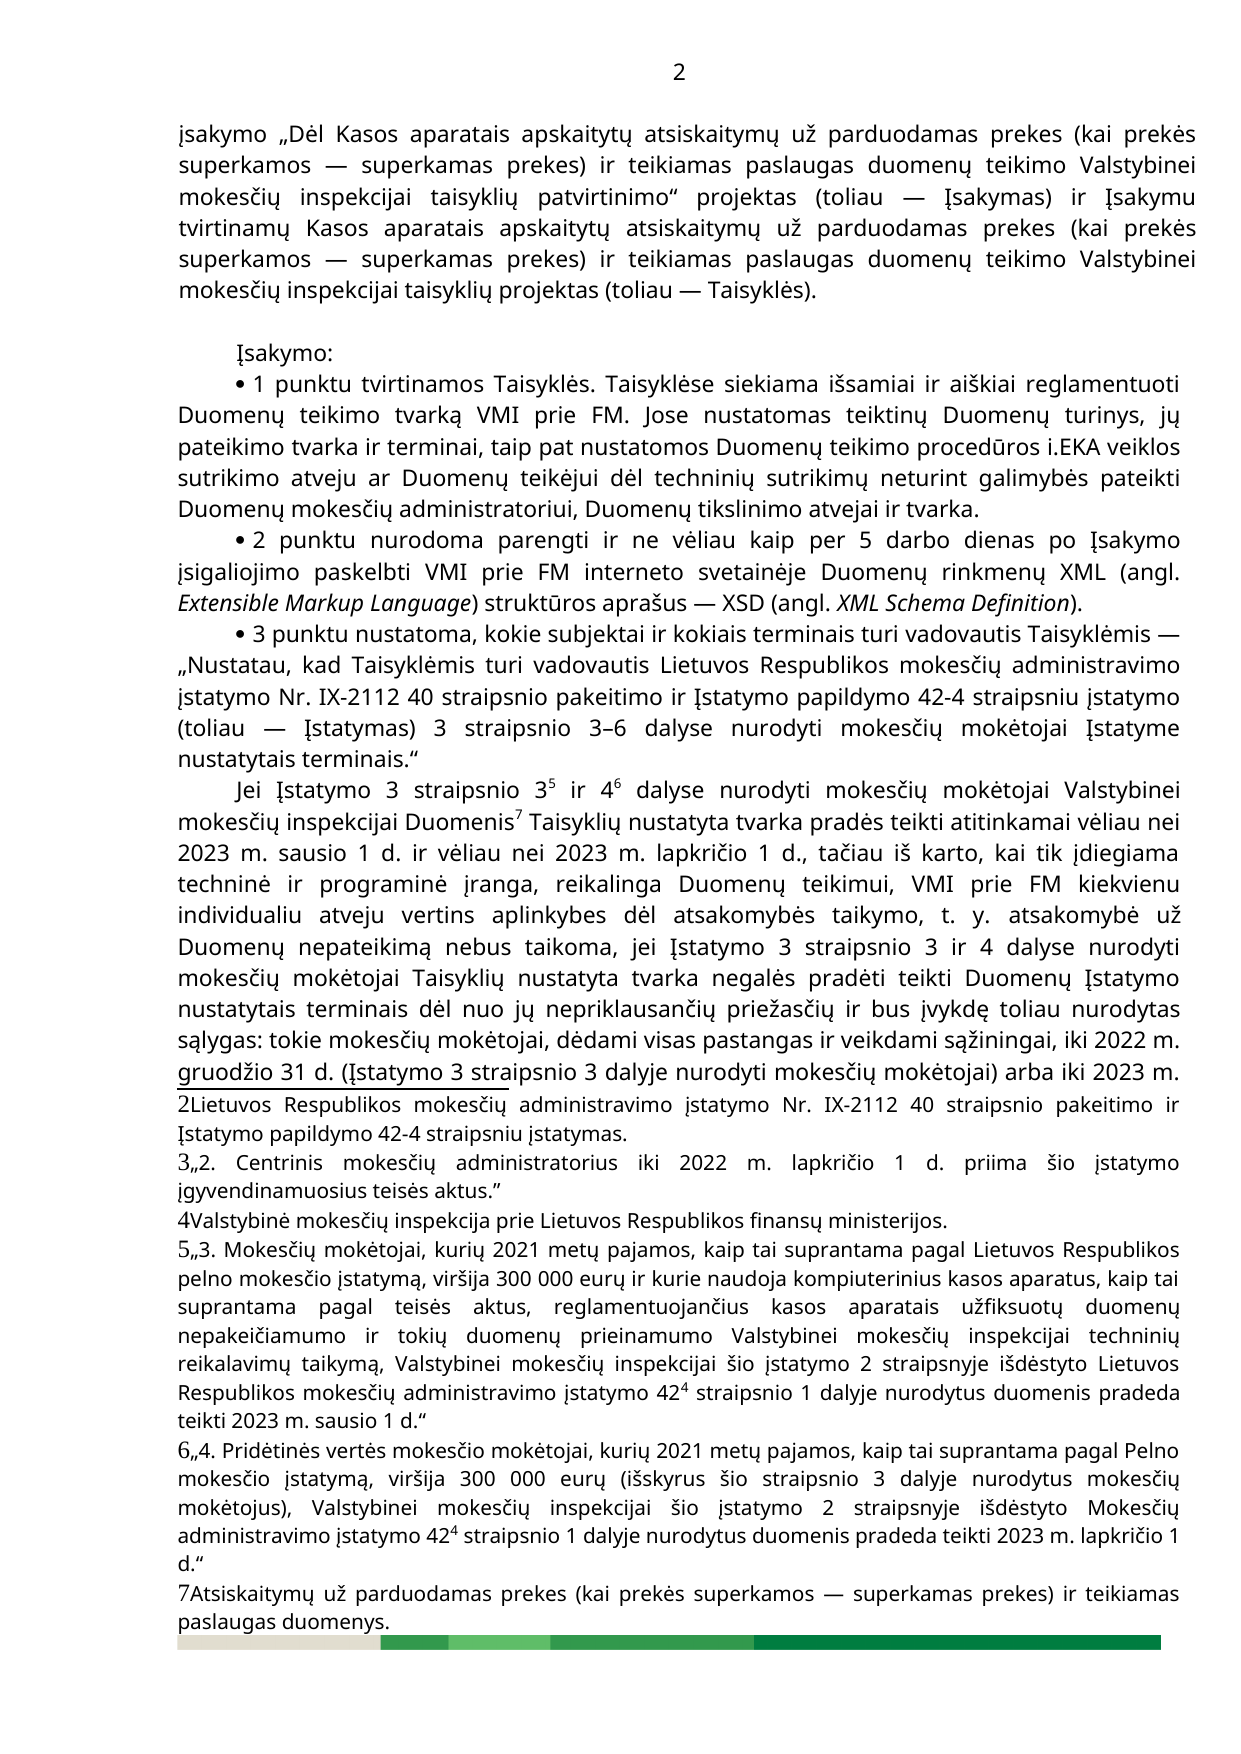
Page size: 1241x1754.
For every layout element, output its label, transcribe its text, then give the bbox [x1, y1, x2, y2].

text Atsiskaitymų už parduodamas prekes (kai prekės superkamos — superkamas prekes) ir teikiamas paslaugas duomenys. [177, 1578, 1181, 1636]
table_cell [1197, 118, 1210, 337]
text „3. Mokesčių mokėtojai, kurių 2021 metų pajamos, kaip tai suprantama pagal Lietuvos Respublikos pelno mokesčio įstatymą, viršija 300 000 eurų ir kurie naudoja kompiuterinius kasos aparatus, kaip tai suprantama pagal teisės aktus, reglamentuojančius kasos aparatais užfiksuotų duomenų nepakeičiamumo ir tokių duomenų prieinamumo Valstybinei mokesčių inspekcijai techninių reikalavimų taikymą, Valstybinei mokesčių inspekcijai šio įstatymo 2 straipsnyje išdėstyto Lietuvos Respublikos mokesčių administravimo įstatymo 424 straipsnio 1 dalyje nurodytus duomenis pradeda teikti 2023 m. sausio 1 d.“ [177, 1234, 1181, 1435]
text  1 punktu tvirtinamos Taisyklės. Taisyklėse siekiama išsamiai ir aiškiai reglamentuoti Duomenų teikimo tvarką VMI prie FM. Jose nustatomas teiktinų Duomenų turinys, jų pateikimo tvarka ir terminai, taip pat nustatomos Duomenų teikimo procedūros i.EKA veiklos sutrikimo atveju ar Duomenų teikėjui dėl techninių sutrikimų neturint galimybės pateikti Duomenų mokesčių administratoriui, Duomenų tikslinimo atvejai ir tvarka. [177, 368, 1181, 524]
table_cell [149, 118, 178, 337]
text Jei Įstatymo 3 straipsnio 3 ir 4 dalyse nurodyti mokesčių mokėtojai Valstybinei mokesčių inspekcijai Duomenis Taisyklių nustatyta tvarka pradės teikti atitinkamai vėliau nei 2023 m. sausio 1 d. ir vėliau nei 2023 m. lapkričio 1 d., tačiau iš karto, kai tik įdiegiama techninė ir programinė įranga, reikalinga Duomenų teikimui, VMI prie FM kiekvienu individualiu atveju vertins aplinkybes dėl atsakomybės taikymo, t. y. atsakomybė už Duomenų nepateikimą nebus taikoma, jei Įstatymo 3 straipsnio 3 ir 4 dalyse nurodyti mokesčių mokėtojai Taisyklių nustatyta tvarka negalės pradėti teikti Duomenų Įstatymo nustatytais terminais dėl nuo jų nepriklausančių priežasčių ir bus įvykdę toliau nurodytas sąlygas: tokie mokesčių mokėtojai, dėdami visas pastangas ir veikdami sąžiningai, iki 2022 m. gruodžio 31 d. (Įstatymo 3 straipsnio 3 dalyje nurodyti mokesčių mokėtojai) arba iki 2023 m. [177, 774, 1181, 1087]
table_cell DĖL VALSTYBINĖS MOKESČIŲ INSPEKCIJOS PRIE LIETUVOS RESPUBLIKOS FINANSŲ MINISTERIJOS VIRŠININKO ĮSAKYMO „DĖL KASOS APARATAIS APSKAITYTŲ ATSISKAITYMŲ UŽ PARDUODAMAS PREKES (KAI PREKĖS SUPERKAMOS — SUPERKAMAS PREKES) IR TEIKIAMAS PASLAUGAS DUOMENŲ TEIKIMO VALSTYBINEI MOKESČIŲ INSPEKCIJAI TAISYKLIŲ PATVIRTINIMO“ PROJEKTO DERINIMO TAIS Vadovaujantis Įstatymo 3 straipsnio 2 dalimi, parengtas VMI prie FM viršininko įsakymo „Dėl Kasos aparatais apskaitytų atsiskaitymų už parduodamas prekes (kai prekės superkamos — superkamas prekes) ir teikiamas paslaugas duomenų teikimo Valstybinei mokesčių inspekcijai taisyklių patvirtinimo“ projektas (toliau — Įsakymas) ir Įsakymu tvirtinamų Kasos aparatais apskaitytų atsiskaitymų už parduodamas prekes (kai prekės superkamos — superkamas prekes) ir teikiamas paslaugas duomenų teikimo Valstybinei mokesčių inspekcijai taisyklių projektas (toliau — Taisyklės). [178, 118, 1197, 337]
text „4. Pridėtinės vertės mokesčio mokėtojai, kurių 2021 metų pajamos, kaip tai suprantama pagal Pelno mokesčio įstatymą, viršija 300 000 eurų (išskyrus šio straipsnio 3 dalyje nurodytus mokesčių mokėtojus), Valstybinei mokesčių inspekcijai šio įstatymo 2 straipsnyje išdėstyto Mokesčių administravimo įstatymo 424 straipsnio 1 dalyje nurodytus duomenis pradeda teikti 2023 m. lapkričio 1 d.“ [177, 1435, 1181, 1578]
text  3 punktu nustatoma, kokie subjektai ir kokiais terminais turi vadovautis Taisyklėmis — „Nustatau, kad Taisyklėmis turi vadovautis Lietuvos Respublikos mokesčių administravimo įstatymo Nr. IX-2112 40 straipsnio pakeitimo ir Įstatymo papildymo 42-4 straipsniu įstatymo (toliau — Įstatymas) 3 straipsnio 3–6 dalyse nurodyti mokesčių mokėtojai Įstatyme nustatytais terminais.“ [177, 618, 1181, 774]
text  2 punktu nurodoma parengti ir ne vėliau kaip per 5 darbo dienas po Įsakymo įsigaliojimo paskelbti VMI prie FM interneto svetainėje Duomenų rinkmenų XML (angl. Extensible Markup Language) struktūros aprašus — XSD (angl. XML Schema Definition). [177, 524, 1181, 618]
text Įsakymo: [177, 337, 1181, 368]
